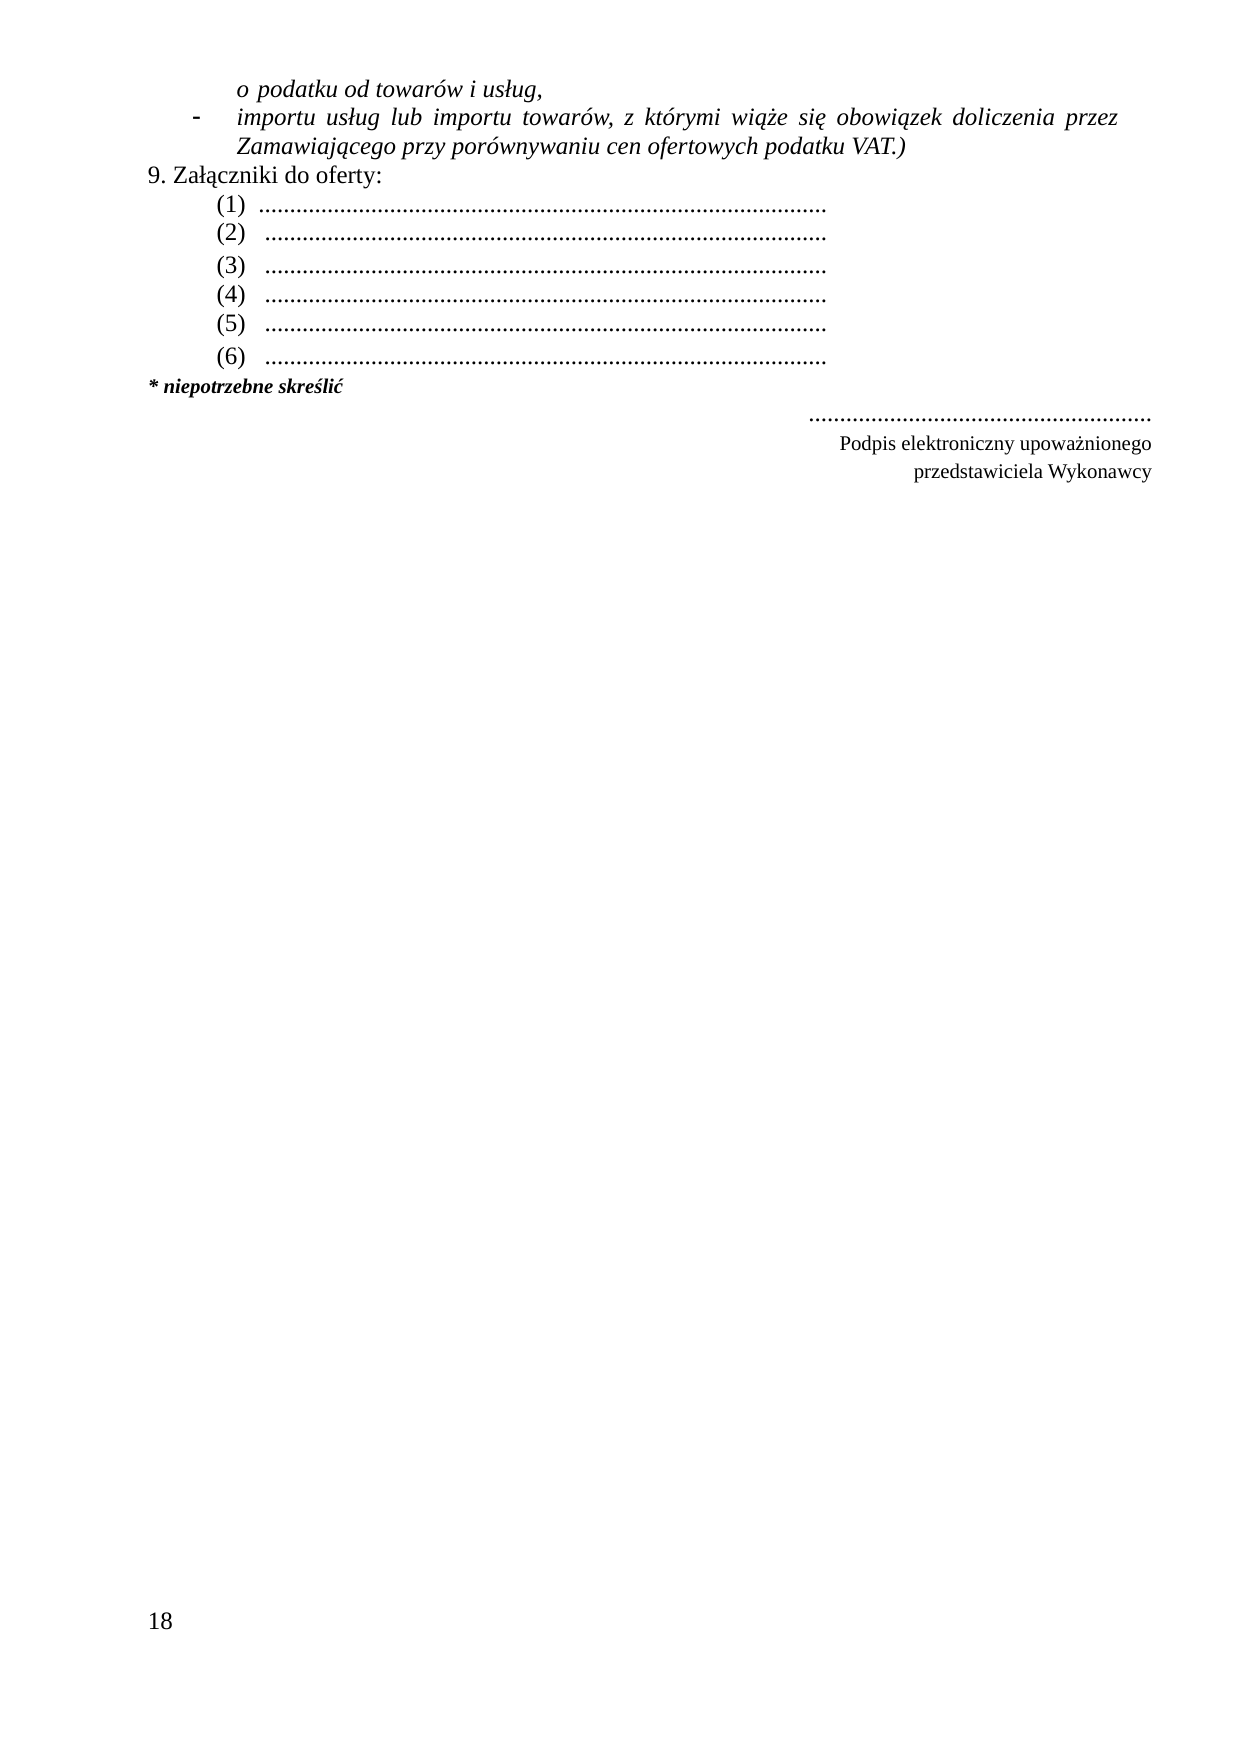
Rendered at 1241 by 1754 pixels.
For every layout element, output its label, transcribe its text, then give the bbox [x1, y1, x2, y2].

list importu usług lub importu towarów, z którymi wiąże się obowiązek doliczenia przez Zamawiającego przy porównywaniu cen ofertowych podatku VAT.) [192, 102, 1122, 160]
text Podpis elektroniczny upoważnionego [369, 431, 1152, 455]
list o podatku od towarów i usług, [192, 74, 1122, 102]
text 9. Załączniki do oferty: [148, 160, 1226, 189]
text (1) ........................................................................................... [148, 189, 1152, 217]
text (3) .......................................................................................... [148, 251, 1152, 279]
text (2) .......................................................................................... [148, 217, 1152, 246]
text (4) .......................................................................................... [148, 279, 1152, 308]
text (5) .......................................................................................... [148, 308, 1152, 337]
text * niepotrzebne skreślić [148, 374, 1152, 398]
text przedstawiciela Wykonawcy [369, 459, 1152, 483]
text ....................................................... [148, 398, 1152, 427]
text (6) .......................................................................................... [148, 341, 1152, 370]
